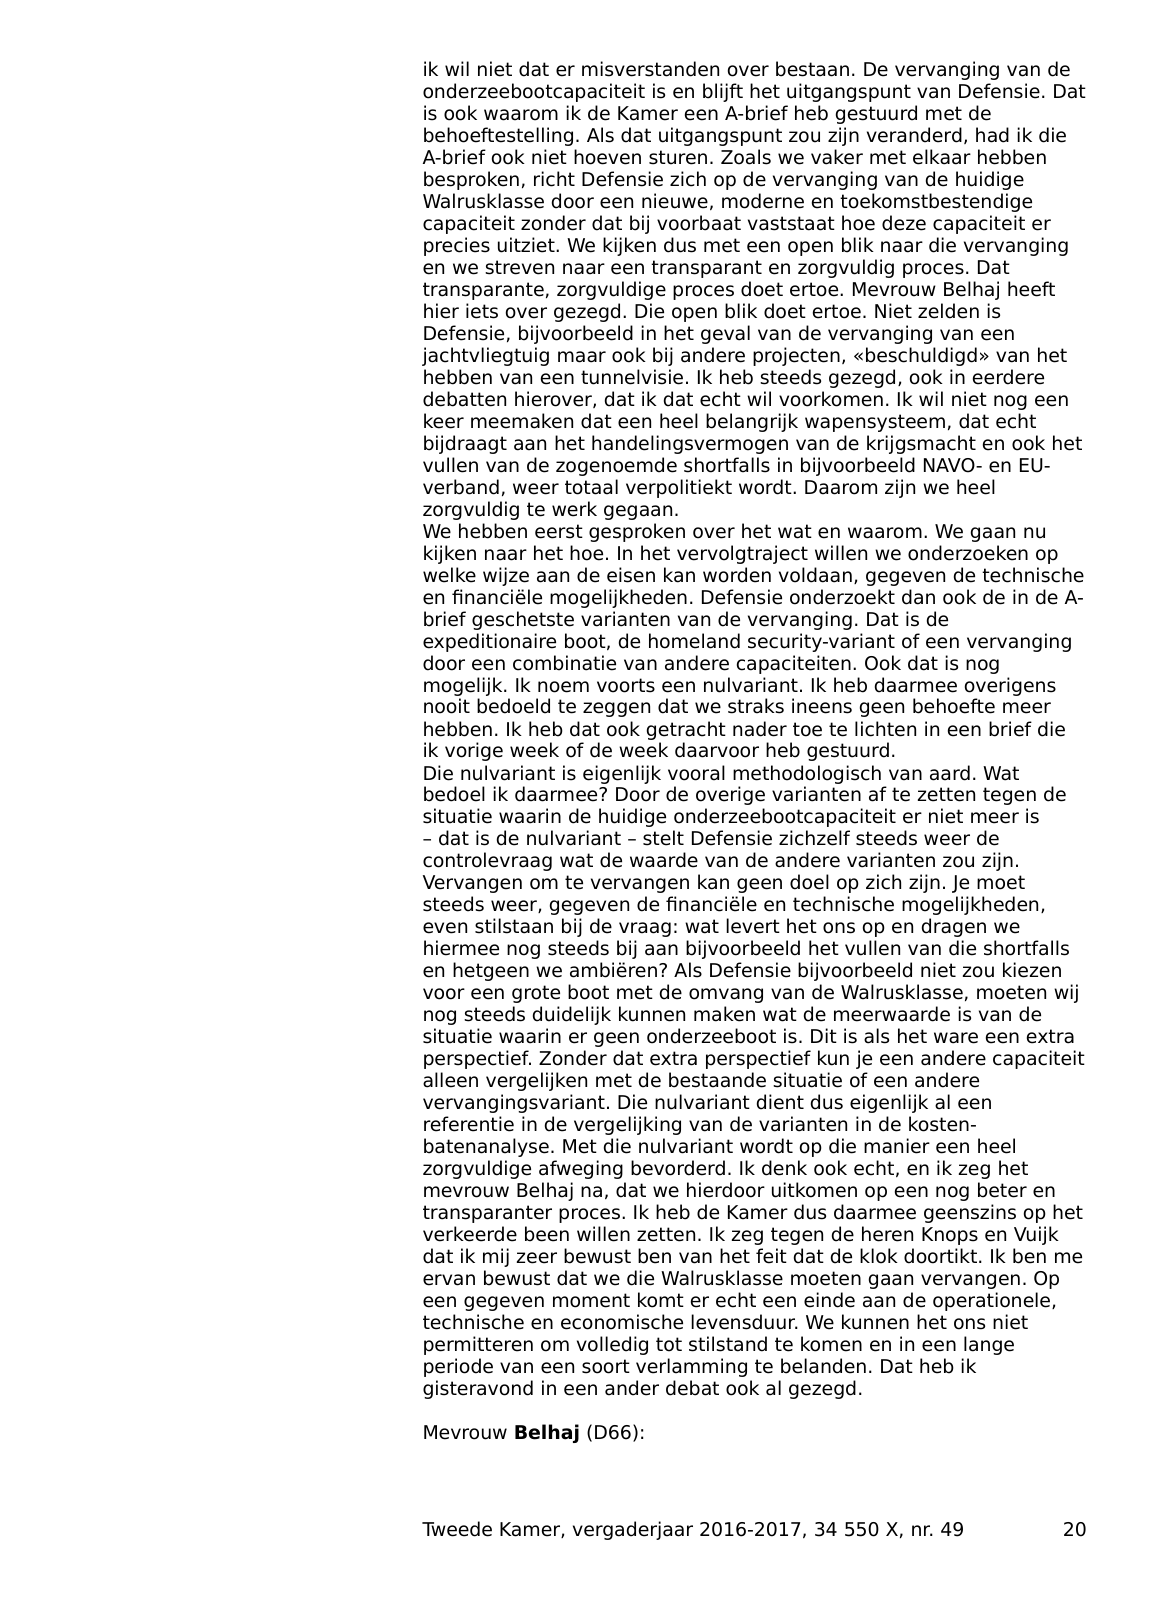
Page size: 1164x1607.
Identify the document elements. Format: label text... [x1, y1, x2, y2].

text ik wil niet dat er misverstanden over bestaan. De vervanging van de onderzeebootcapaciteit is en blijft het uitgangspunt van Defensie. Dat is ook waarom ik de Kamer een A-brief heb gestuurd met de behoeftestelling. Als dat uitgangspunt zou zijn veranderd, had ik die A-brief ook niet hoeven sturen. Zoals we vaker met elkaar hebben besproken, richt Defensie zich op de vervanging van de huidige Walrusklasse door een nieuwe, moderne en toekomstbestendige capaciteit zonder dat bij voorbaat vaststaat hoe deze capaciteit er precies uitziet. We kijken dus met een open blik naar die vervanging en we streven naar een transparant en zorgvuldig proces. Dat transparante, zorgvuldige proces doet ertoe. Mevrouw Belhaj heeft hier iets over gezegd. Die open blik doet ertoe. Niet zelden is Defensie, bijvoorbeeld in het geval van de vervanging van een jachtvliegtuig maar ook bij andere projecten, «beschuldigd» van het hebben van een tunnelvisie. Ik heb steeds gezegd, ook in eerdere debatten hierover, dat ik dat echt wil voorkomen. Ik wil niet nog een keer meemaken dat een heel belangrijk wapensysteem, dat echt bijdraagt aan het handelingsvermogen van de krijgsmacht en ook het vullen van de zogenoemde shortfalls in bijvoorbeeld NAVO- en EU-verband, weer totaal verpolitiekt wordt. Daarom zijn we heel zorgvuldig te werk gegaan. [422, 59, 1087, 521]
text We hebben eerst gesproken over het wat en waarom. We gaan nu kijken naar het hoe. In het vervolgtraject willen we onderzoeken op welke wijze aan de eisen kan worden voldaan, gegeven de technische en financiële mogelijkheden. Defensie onderzoekt dan ook de in de A-brief geschetste varianten van de vervanging. Dat is de expeditionaire boot, de homeland security-variant of een vervanging door een combinatie van andere capaciteiten. Ook dat is nog mogelijk. Ik noem voorts een nulvariant. Ik heb daarmee overigens nooit bedoeld te zeggen dat we straks ineens geen behoefte meer hebben. Ik heb dat ook getracht nader toe te lichten in een brief die ik vorige week of de week daarvoor heb gestuurd. [422, 521, 1087, 762]
text Die nulvariant is eigenlijk vooral methodologisch van aard. Wat bedoel ik daarmee? Door de overige varianten af te zetten tegen de situatie waarin de huidige onderzeebootcapaciteit er niet meer is – dat is de nulvariant – stelt Defensie zichzelf steeds weer de controlevraag wat de waarde van de andere varianten zou zijn. Vervangen om te vervangen kan geen doel op zich zijn. Je moet steeds weer, gegeven de financiële en technische mogelijkheden, even stilstaan bij de vraag: wat levert het ons op en dragen we hiermee nog steeds bij aan bijvoorbeeld het vullen van die shortfalls en hetgeen we ambiëren? Als Defensie bijvoorbeeld niet zou kiezen voor een grote boot met de omvang van de Walrusklasse, moeten wij nog steeds duidelijk kunnen maken wat de meerwaarde is van de situatie waarin er geen onderzeeboot is. Dit is als het ware een extra perspectief. Zonder dat extra perspectief kun je een andere capaciteit alleen vergelijken met de bestaande situatie of een andere vervangingsvariant. Die nulvariant dient dus eigenlijk al een referentie in de vergelijking van de varianten in de kosten-batenanalyse. Met die nulvariant wordt op die manier een heel zorgvuldige afweging bevorderd. Ik denk ook echt, en ik zeg het mevrouw Belhaj na, dat we hierdoor uitkomen op een nog beter en transparanter proces. Ik heb de Kamer dus daarmee geenszins op het verkeerde been willen zetten. Ik zeg tegen de heren Knops en Vuijk dat ik mij zeer bewust ben van het feit dat de klok doortikt. Ik ben me ervan bewust dat we die Walrusklasse moeten gaan vervangen. Op een gegeven moment komt er echt een einde aan de operationele, technische en economische levensduur. We kunnen het ons niet permitteren om volledig tot stilstand te komen en in een lange periode van een soort verlamming te belanden. Dat heb ik gisteravond in een ander debat ook al gezegd. [422, 762, 1087, 1400]
text Mevrouw Belhaj (D66): [422, 1422, 1087, 1444]
